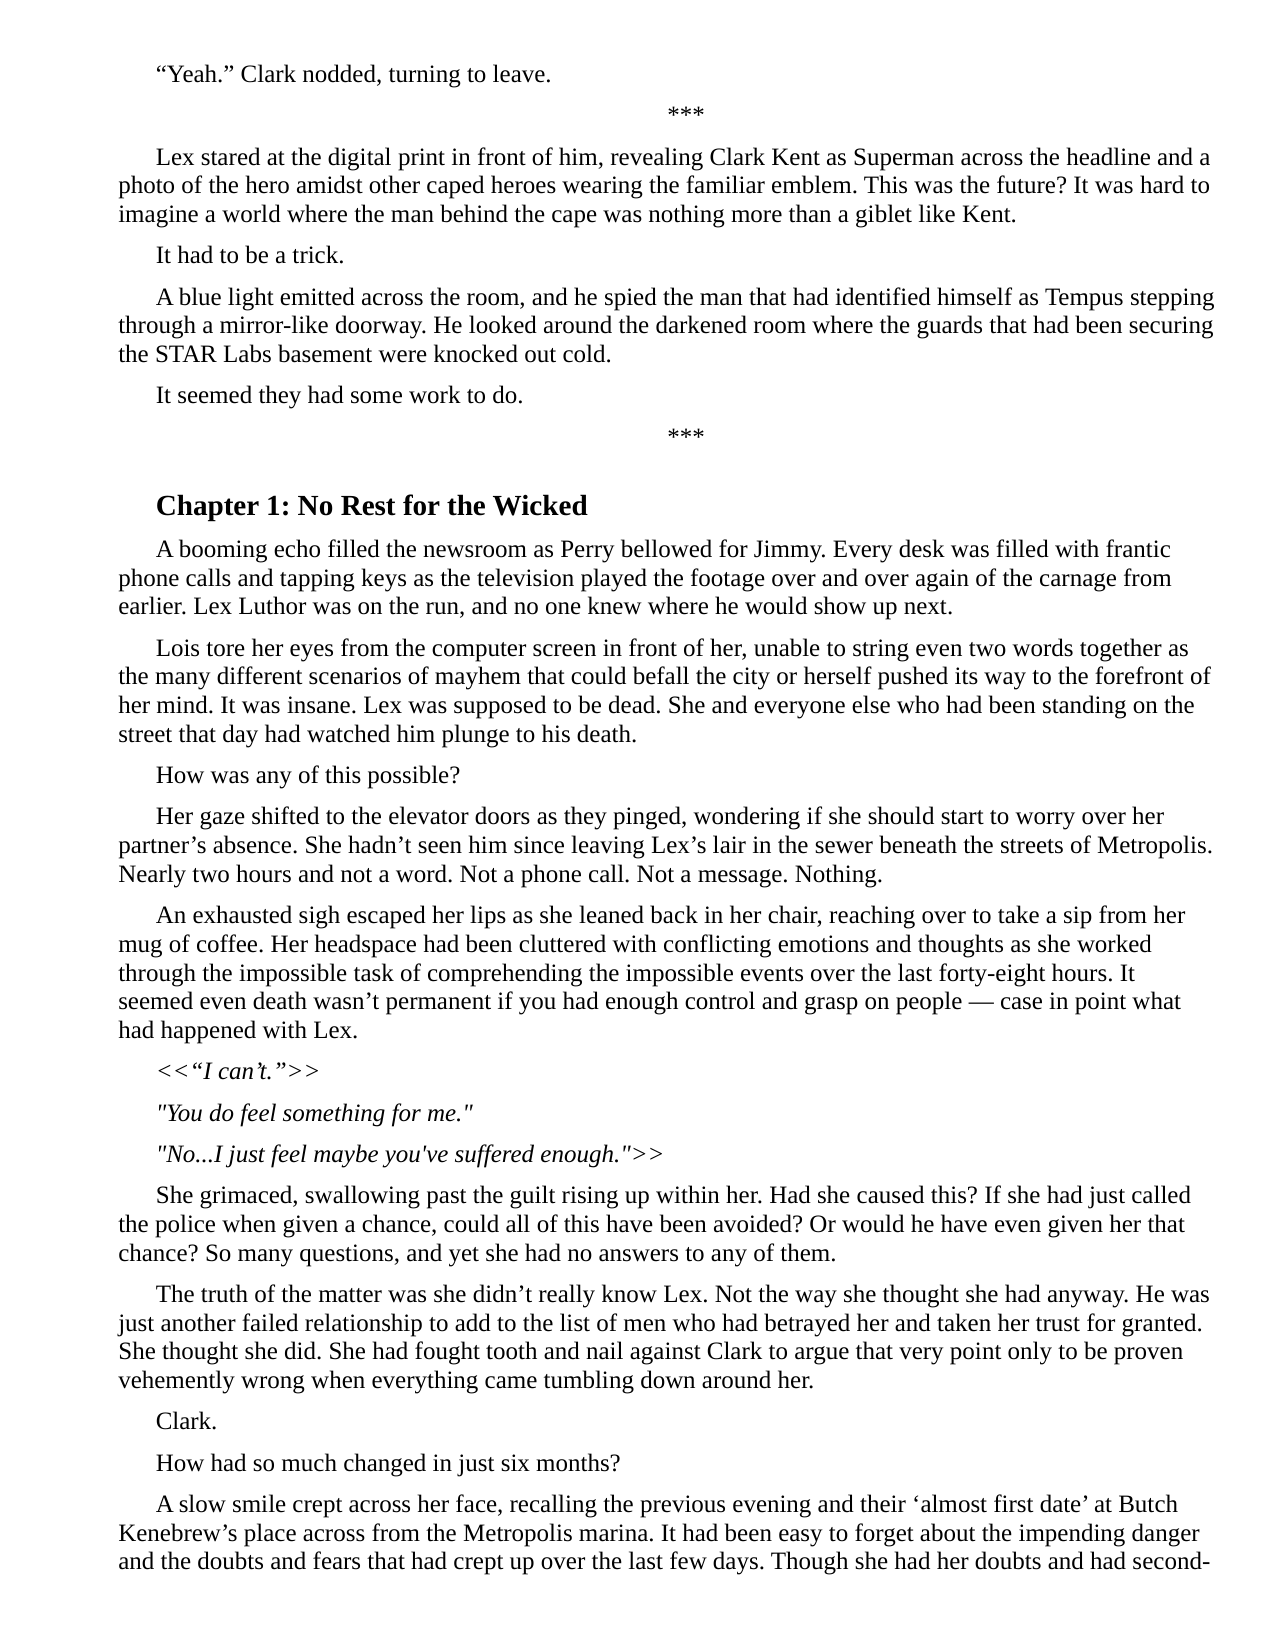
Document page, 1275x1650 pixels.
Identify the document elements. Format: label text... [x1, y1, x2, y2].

text *** [118, 100, 1216, 129]
text <<“I can’t.”>> [118, 1056, 1216, 1085]
text A slow smile crept across her face, recalling the previous evening and their ‘almost first date’ at Butch Kenebrew’s place across from the Metropolis marina. It had been easy to forget about the impending danger and the doubts and fears that had crept up over the last few days. Though she had her doubts and had second- [118, 1489, 1216, 1575]
subtitle Chapter 1: No Rest for the Wicked [118, 488, 1216, 521]
text Lex stared at the digital print in front of him, revealing Clark Kent as Superman across the headline and a photo of the hero amidst other caped heroes wearing the familiar emblem. This was the future? It was hard to imagine a world where the man behind the cape was nothing more than a giblet like Kent. [118, 142, 1216, 228]
text Her gaze shifted to the elevator doors as they pinged, wondering if she should start to worry over her partner’s absence. She hadn’t seen him since leaving Lex’s lair in the sewer beneath the streets of Metropolis. Nearly two hours and not a word. Not a phone call. Not a message. Nothing. [118, 801, 1216, 888]
text "No...I just feel maybe you've suffered enough.">> [118, 1139, 1216, 1168]
text “Yeah.” Clark nodded, turning to leave. [118, 59, 1216, 88]
text She grimaced, swallowing past the guilt rising up within her. Had she caused this? If she had just called the police when given a chance, could all of this have been avoided? Or would he have even given her that chance? So many questions, and yet she had no answers to any of them. [118, 1180, 1216, 1266]
text An exhausted sigh escaped her lips as she leaned back in her chair, reaching over to take a sip from her mug of coffee. Her headspace had been cluttered with conflicting emotions and thoughts as she worked through the impossible task of comprehending the impossible events over the last forty-eight hours. It seemed even death wasn’t permanent if you had enough control and grasp on people — case in point what had happened with Lex. [118, 900, 1216, 1044]
text *** [118, 422, 1216, 450]
text Clark. [118, 1406, 1216, 1435]
text Lois tore her eyes from the computer screen in front of her, unable to string even two words together as the many different scenarios of mayhem that could befall the city or herself pushed its way to the forefront of her mind. It was insane. Lex was supposed to be dead. She and everyone else who had been standing on the street that day had watched him plunge to his death. [118, 633, 1216, 748]
text The truth of the matter was she didn’t really know Lex. Not the way she thought she had anyway. He was just another failed relationship to add to the list of men who had betrayed her and taken her trust for granted. She thought she did. She had fought tooth and nail against Clark to argue that very point only to be proven vehemently wrong when everything came tumbling down around her. [118, 1279, 1216, 1394]
text How was any of this possible? [118, 760, 1216, 789]
text "You do feel something for me." [118, 1098, 1216, 1126]
text It had to be a trick. [118, 240, 1216, 269]
text How had so much changed in just six months? [118, 1448, 1216, 1476]
text A blue light emitted across the room, and he spied the man that had identified himself as Tempus stepping through a mirror-like doorway. He looked around the darkened room where the guards that had been securing the STAR Labs basement were knocked out cold. [118, 282, 1216, 368]
text It seemed they had some work to do. [118, 380, 1216, 409]
text A booming echo filled the newsroom as Perry bellowed for Jimmy. Every desk was filled with frantic phone calls and tapping keys as the television played the footage over and over again of the carnage from earlier. Lex Luthor was on the run, and no one knew where he would show up next. [118, 534, 1216, 620]
